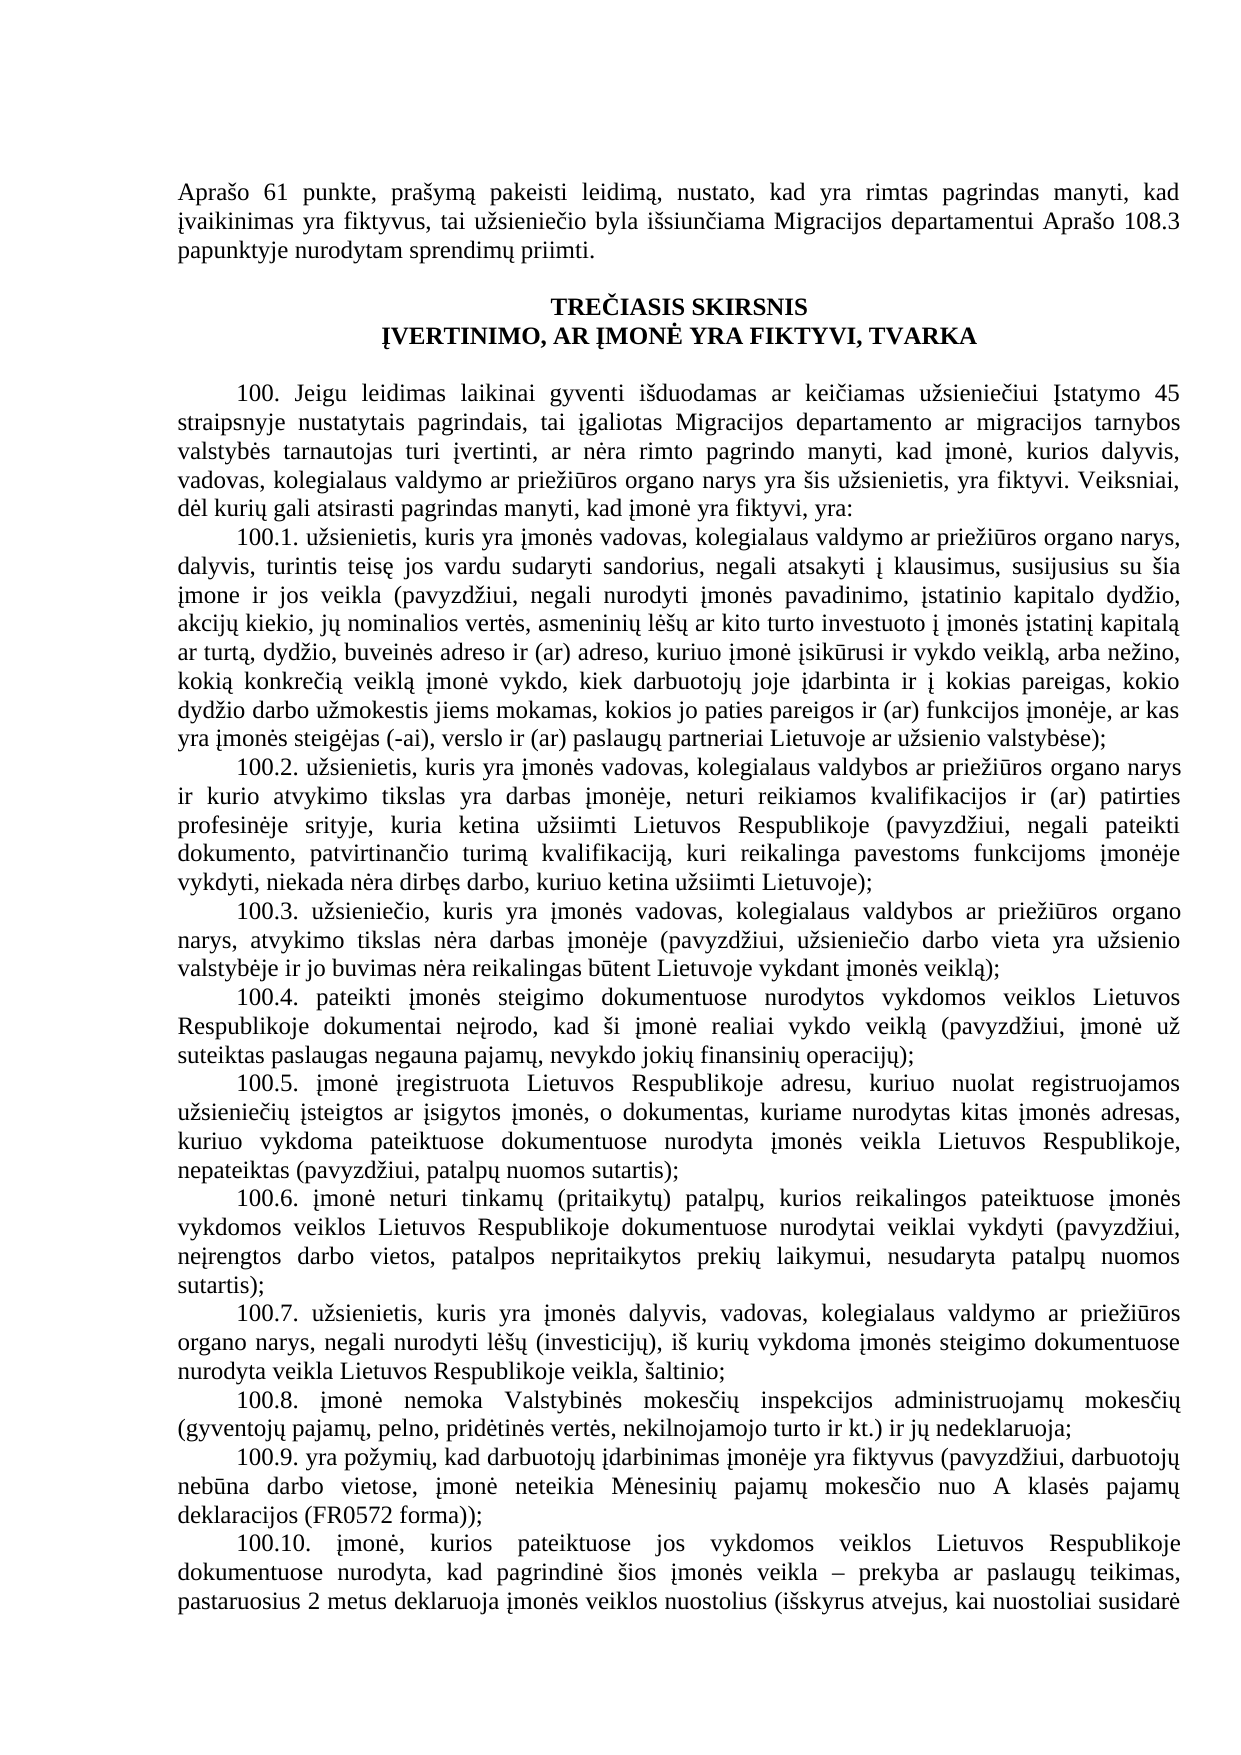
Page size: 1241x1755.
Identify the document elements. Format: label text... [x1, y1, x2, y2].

text 100.1. užsienietis, kuris yra įmonės vadovas, kolegialaus valdymo ar priežiūros organo narys, dalyvis, turintis teisę jos vardu sudaryti sandorius, negali atsakyti į klausimus, susijusius su šia įmone ir jos veikla (pavyzdžiui, negali nurodyti įmonės pavadinimo, įstatinio kapitalo dydžio, akcijų kiekio, jų nominalios vertės, asmeninių lėšų ar kito turto investuoto į įmonės įstatinį kapitalą ar turtą, dydžio, buveinės adreso ir (ar) adreso, kuriuo įmonė įsikūrusi ir vykdo veiklą, arba nežino, kokią konkrečią veiklą įmonė vykdo, kiek darbuotojų joje įdarbinta ir į kokias pareigas, kokio dydžio darbo užmokestis jiems mokamas, kokios jo paties pareigos ir (ar) funkcijos įmonėje, ar kas yra įmonės steigėjas (-ai), verslo ir (ar) paslaugų partneriai Lietuvoje ar užsienio valstybėse); [177, 522, 1181, 752]
text 100.10. įmonė, kurios pateiktuose jos vykdomos veiklos Lietuvos Respublikoje dokumentuose nurodyta, kad pagrindinė šios įmonės veikla – prekyba ar paslaugų teikimas, pastaruosius 2 metus deklaruoja įmonės veiklos nuostolius (išskyrus atvejus, kai nuostoliai susidarė [177, 1528, 1181, 1615]
text 100.9. yra požymių, kad darbuotojų įdarbinimas įmonėje yra fiktyvus (pavyzdžiui, darbuotojų nebūna darbo vietose, įmonė neteikia Mėnesinių pajamų mokesčio nuo A klasės pajamų deklaracijos (FR0572 forma)); [177, 1442, 1181, 1528]
text 100.4. pateikti įmonės steigimo dokumentuose nurodytos vykdomos veiklos Lietuvos Respublikoje dokumentai neįrodo, kad ši įmonė realiai vykdo veiklą (pavyzdžiui, įmonė už suteiktas paslaugas negauna pajamų, nevykdo jokių finansinių operacijų); [177, 982, 1181, 1068]
text 100.6. įmonė neturi tinkamų (pritaikytų) patalpų, kurios reikalingos pateiktuose įmonės vykdomos veiklos Lietuvos Respublikoje dokumentuose nurodytai veiklai vykdyti (pavyzdžiui, neįrengtos darbo vietos, patalpos nepritaikytos prekių laikymui, nesudaryta patalpų nuomos sutartis); [177, 1183, 1181, 1298]
text 100.2. užsienietis, kuris yra įmonės vadovas, kolegialaus valdybos ar priežiūros organo narys ir kurio atvykimo tikslas yra darbas įmonėje, neturi reikiamos kvalifikacijos ir (ar) patirties profesinėje srityje, kuria ketina užsiimti Lietuvos Respublikoje (pavyzdžiui, negali pateikti dokumento, patvirtinančio turimą kvalifikaciją, kuri reikalinga pavestoms funkcijoms įmonėje vykdyti, niekada nėra dirbęs darbo, kuriuo ketina užsiimti Lietuvoje); [177, 752, 1181, 896]
text 100.5. įmonė įregistruota Lietuvos Respublikoje adresu, kuriuo nuolat registruojamos užsieniečių įsteigtos ar įsigytos įmonės, o dokumentas, kuriame nurodytas kitas įmonės adresas, kuriuo vykdoma pateiktuose dokumentuose nurodyta įmonės veikla Lietuvos Respublikoje, nepateiktas (pavyzdžiui, patalpų nuomos sutartis); [177, 1068, 1181, 1183]
text Aprašo 61 punkte, prašymą pakeisti leidimą, nustato, kad yra rimtas pagrindas manyti, kad įvaikinimas yra fiktyvus, tai užsieniečio byla išsiunčiama Migracijos departamentui Aprašo 108.3 papunktyje nurodytam sprendimų priimti. [177, 177, 1181, 263]
text 100.8. įmonė nemoka Valstybinės mokesčių inspekcijos administruojamų mokesčių (gyventojų pajamų, pelno, pridėtinės vertės, nekilnojamojo turto ir kt.) ir jų nedeklaruoja; [177, 1385, 1181, 1442]
text ĮVERTINIMo, AR ĮMONĖ YRA FIKTYVI, tvarka [177, 321, 1181, 350]
text 100.7. užsienietis, kuris yra įmonės dalyvis, vadovas, kolegialaus valdymo ar priežiūros organo narys, negali nurodyti lėšų (investicijų), iš kurių vykdoma įmonės steigimo dokumentuose nurodyta veikla Lietuvos Respublikoje veikla, šaltinio; [177, 1298, 1181, 1385]
text 100. Jeigu leidimas laikinai gyventi išduodamas ar keičiamas užsieniečiui Įstatymo 45 straipsnyje nustatytais pagrindais, tai įgaliotas Migracijos departamento ar migracijos tarnybos valstybės tarnautojas turi įvertinti, ar nėra rimto pagrindo manyti, kad įmonė, kurios dalyvis, vadovas, kolegialaus valdymo ar priežiūros organo narys yra šis užsienietis, yra fiktyvi. Veiksniai, dėl kurių gali atsirasti pagrindas manyti, kad įmonė yra fiktyvi, yra: [177, 378, 1181, 522]
text 100.3. užsieniečio, kuris yra įmonės vadovas, kolegialaus valdybos ar priežiūros organo narys, atvykimo tikslas nėra darbas įmonėje (pavyzdžiui, užsieniečio darbo vieta yra užsienio valstybėje ir jo buvimas nėra reikalingas būtent Lietuvoje vykdant įmonės veiklą); [177, 896, 1181, 982]
text TREČIASIS SKIRSNIS [177, 292, 1181, 321]
